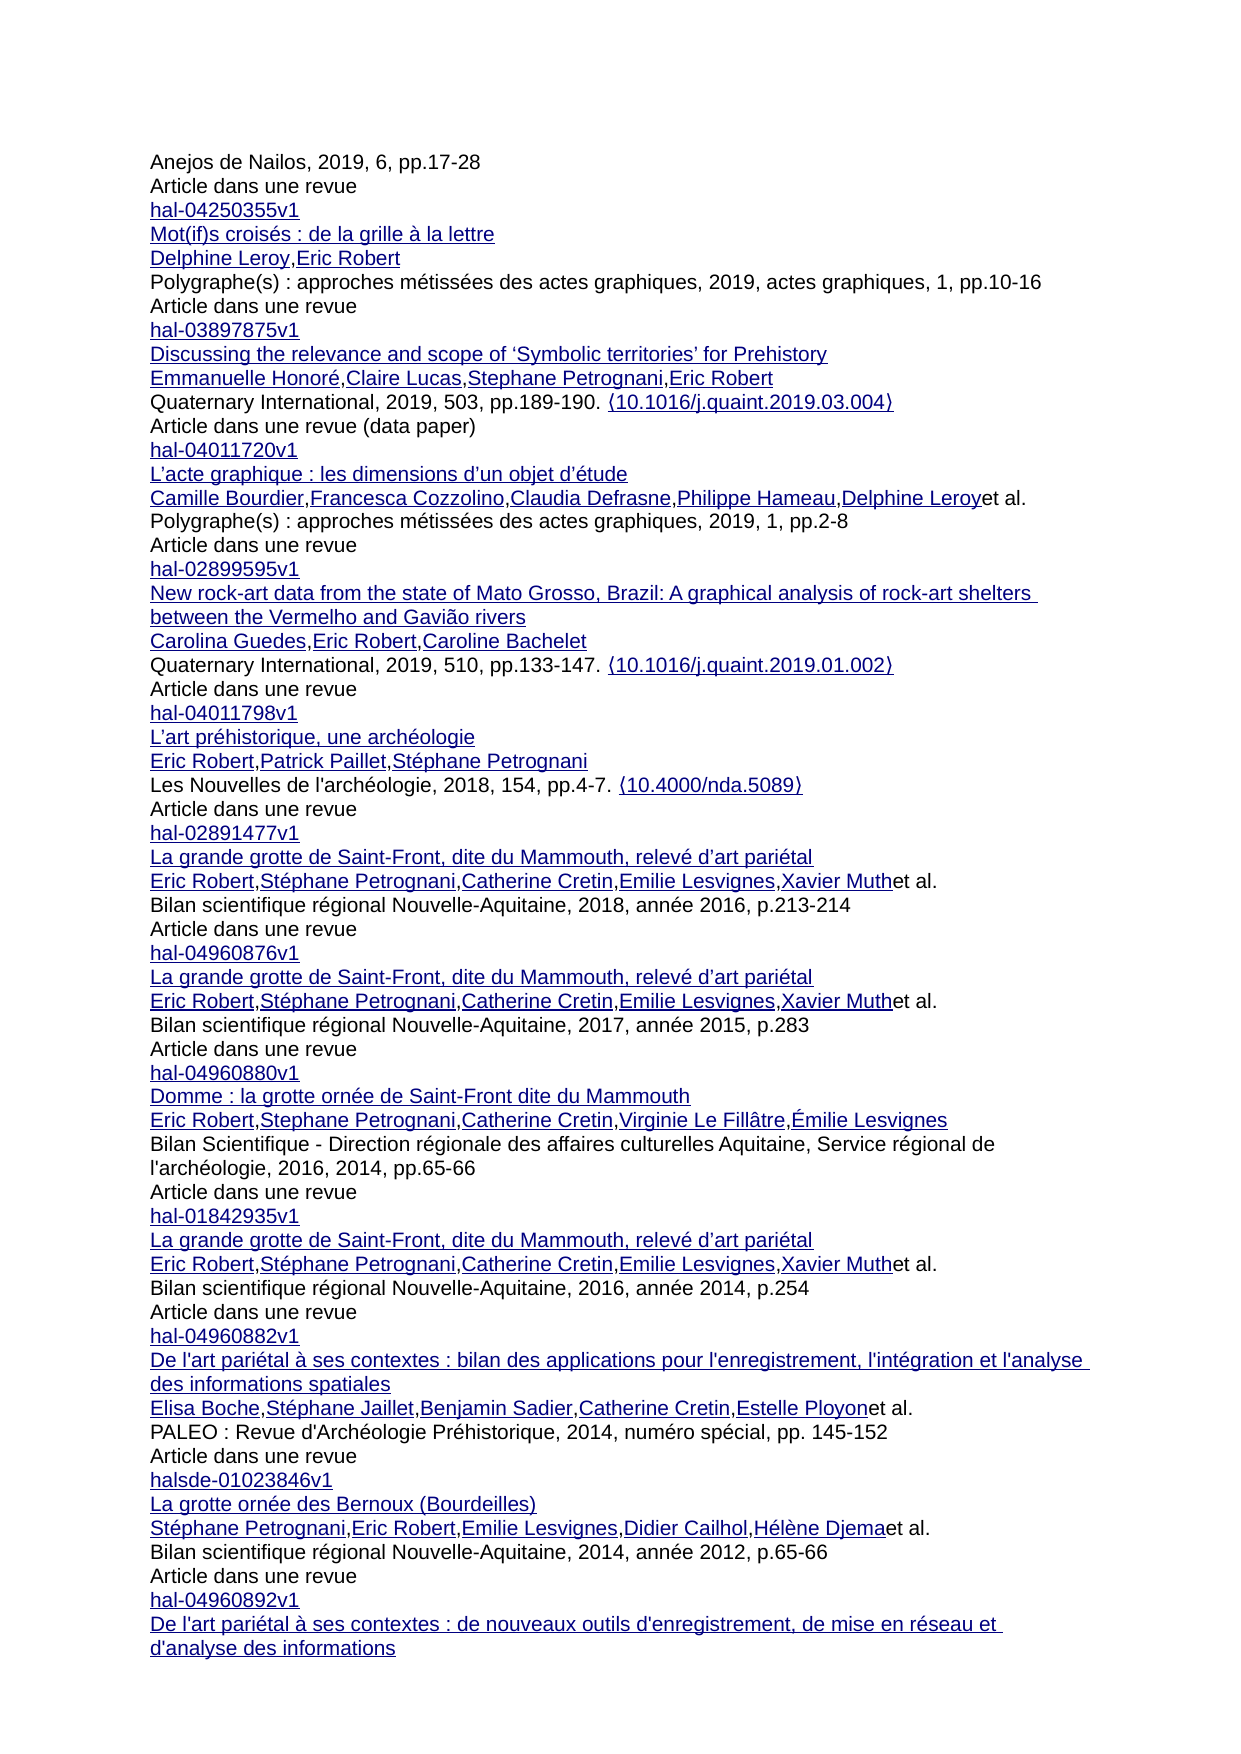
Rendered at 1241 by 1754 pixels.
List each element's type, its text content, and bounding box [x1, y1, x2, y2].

table_cell New rock-art data from the state of Mato Grosso, Brazil: A graphical analysis of rock-art shelters between the Vermelho and Gavião rivers Carolina Guedes,Eric Robert,Caroline Bachelet Quaternary International, 2019, 510, pp.133-147. ⟨10.1016/j.quaint.2019.01.002⟩ Article dans une revue hal-04011798v1 [150, 581, 1090, 725]
table_cell Mot(if)s croisés : de la grille à la lettre Delphine Leroy,Eric Robert Polygraphe(s) : approches métissées des actes graphiques, 2019, actes graphiques, 1, pp.10-16 Article dans une revue hal-03897875v1 [150, 222, 1090, 342]
table_cell La grotte ornée des Bernoux (Bourdeilles) Stéphane Petrognani,Eric Robert,Emilie Lesvignes,Didier Cailhol,Hélène Djemaet al. Bilan scientifique régional Nouvelle-Aquitaine, 2014, année 2012, p.65-66 Article dans une revue hal-04960892v1 [150, 1492, 1090, 1611]
table_cell La grande grotte de Saint-Front, dite du Mammouth, relevé d’art pariétal Eric Robert,Stéphane Petrognani,Catherine Cretin,Emilie Lesvignes,Xavier Muthet al. Bilan scientifique régional Nouvelle-Aquitaine, 2018, année 2016, p.213-214 Article dans une revue hal-04960876v1 [150, 845, 1090, 964]
table_cell De l'art pariétal à ses contextes : de nouveaux outils d'enregistrement, de mise en réseau et d'analyse des informations [150, 1611, 1090, 1659]
table_cell De l'art pariétal à ses contextes : bilan des applications pour l'enregistrement, l'intégration et l'analyse [150, 1348, 1090, 1369]
table_cell La grande grotte de Saint-Front, dite du Mammouth, relevé d’art pariétal Eric Robert,Stéphane Petrognani,Catherine Cretin,Emilie Lesvignes,Xavier Muthet al. Bilan scientifique régional Nouvelle-Aquitaine, 2016, année 2014, p.254 Article dans une revue hal-04960882v1 [150, 1228, 1090, 1348]
table_cell La grande grotte de Saint-Front, dite du Mammouth, relevé d’art pariétal Eric Robert,Stéphane Petrognani,Catherine Cretin,Emilie Lesvignes,Xavier Muthet al. Bilan scientifique régional Nouvelle-Aquitaine, 2017, année 2015, p.283 Article dans une revue hal-04960880v1 [150, 965, 1090, 1084]
table_cell Domme : la grotte ornée de Saint-Front dite du Mammouth Eric Robert,Stephane Petrognani,Catherine Cretin,Virginie Le Fillâtre,Émilie Lesvignes Bilan Scientifique - Direction régionale des affaires culturelles Aquitaine, Service régional de l'archéologie, 2016, 2014, pp.65-66 Article dans une revue hal-01842935v1 [150, 1084, 1090, 1228]
table_cell L’art préhistorique, une archéologie Eric Robert,Patrick Paillet,Stéphane Petrognani Les Nouvelles de l'archéologie, 2018, 154, pp.4-7. ⟨10.4000/nda.5089⟩ Article dans une revue hal-02891477v1 [150, 725, 1090, 845]
table_cell L’acte graphique : les dimensions d’un objet d’étude Camille Bourdier,Francesca Cozzolino,Claudia Defrasne,Philippe Hameau,Delphine Leroyet al. Polygraphe(s) : approches métissées des actes graphiques, 2019, 1, pp.2-8 Article dans une revue hal-02899595v1 [150, 461, 1090, 581]
table_cell Discussing the relevance and scope of ‘Symbolic territories’ for Prehistory Emmanuelle Honoré,Claire Lucas,Stephane Petrognani,Eric Robert Quaternary International, 2019, 503, pp.189-190. ⟨10.1016/j.quaint.2019.03.004⟩ Article dans une revue (data paper) hal-04011720v1 [150, 342, 1090, 461]
table_cell Anejos de Nailos, 2019, 6, pp.17-28 Article dans une revue hal-04250355v1 [150, 150, 1090, 222]
table_cell des informations spatiales Elisa Boche,Stéphane Jaillet,Benjamin Sadier,Catherine Cretin,Estelle Ployonet al. PALEO : Revue d'Archéologie Préhistorique, 2014, numéro spécial, pp. 145-152 Article dans une revue halsde-01023846v1 [150, 1370, 1090, 1492]
